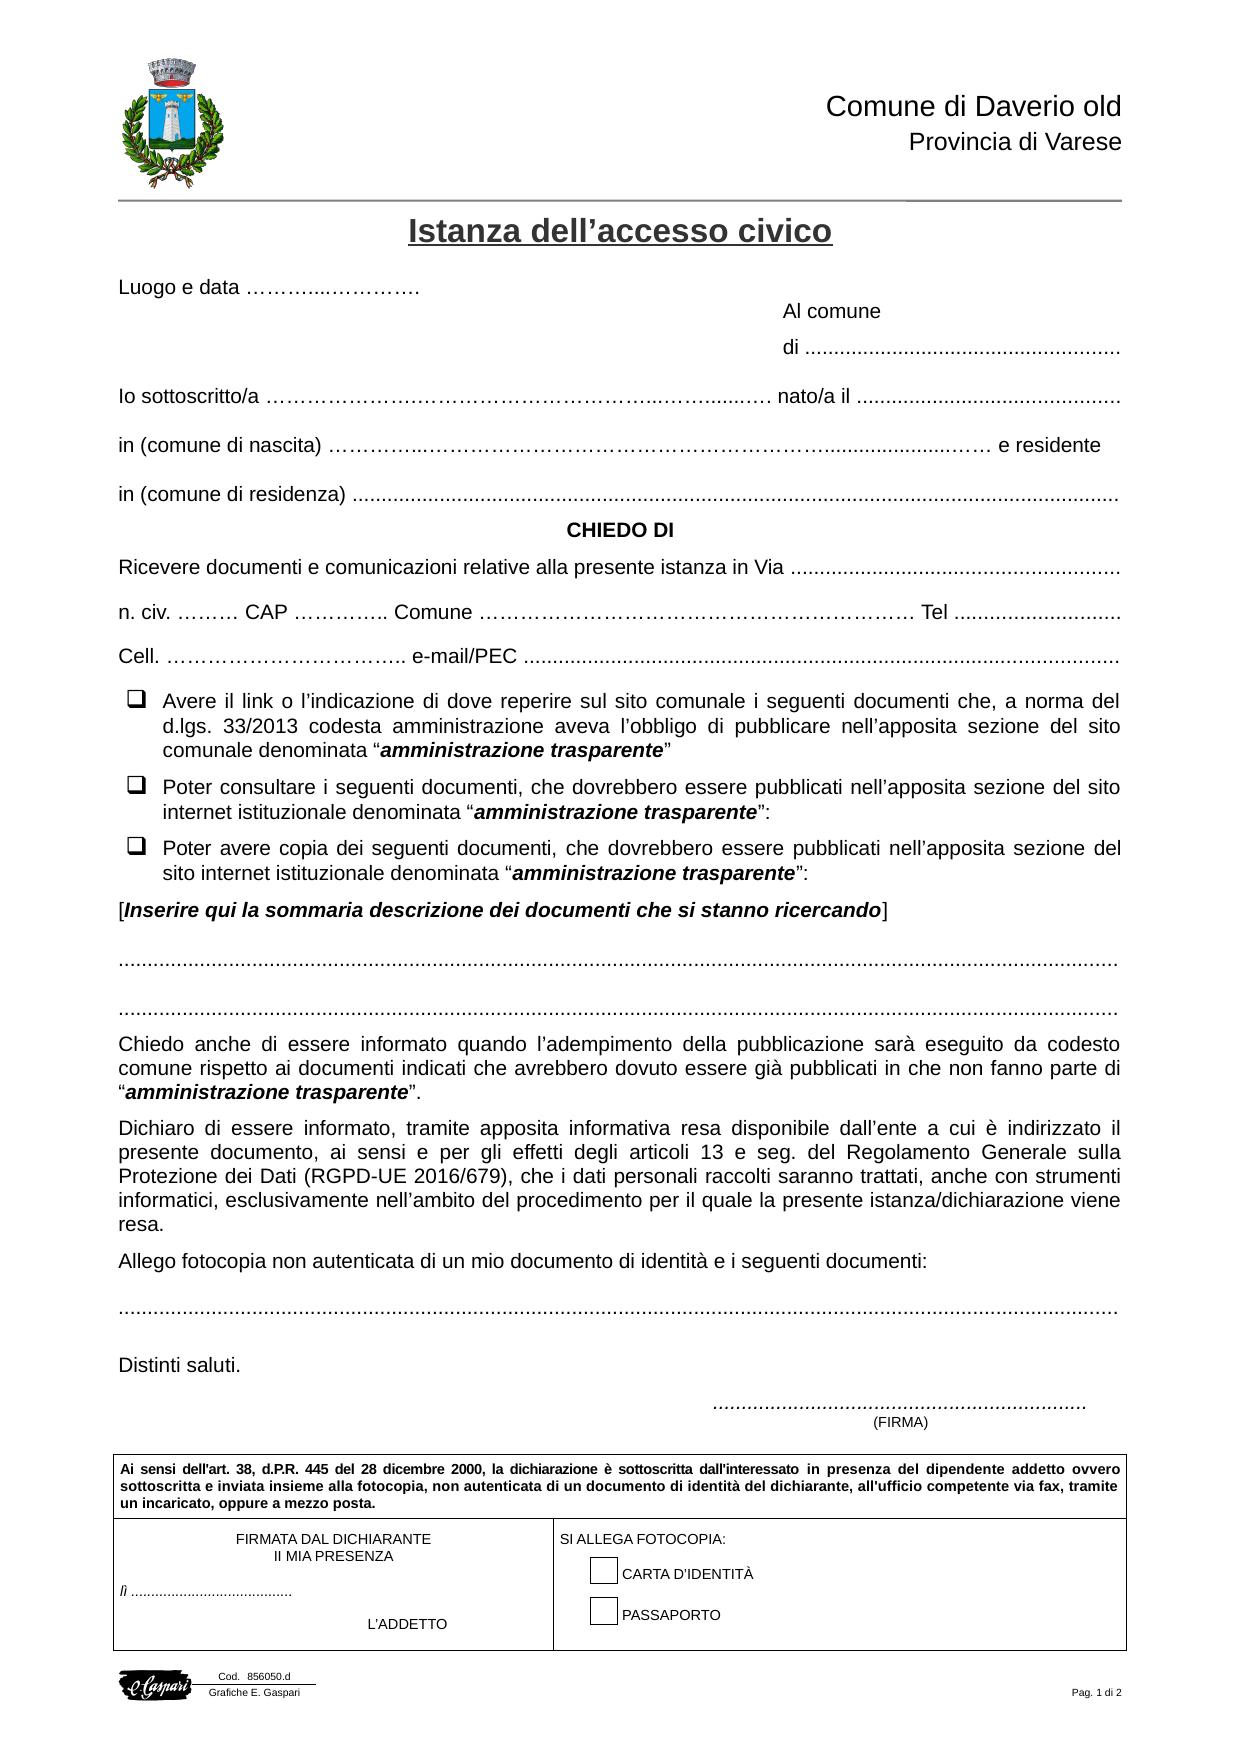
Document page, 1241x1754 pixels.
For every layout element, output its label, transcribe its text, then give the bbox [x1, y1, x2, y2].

text [Inserire qui la sommaria descrizione dei documenti che si stanno ricercando] [118, 897, 1122, 921]
list Avere il link o l’indicazione di dove reperire sul sito comunale i seguenti documenti che, a norma del d.lgs. 33/2013 codesta amministrazione aveva l’obbligo di pubblicare nell’apposita sezione del sito comunale denominata “amministrazione trasparente” [125, 689, 1122, 762]
text Luogo e data ………....…………. [118, 274, 1122, 298]
text ................................................................. [679, 1389, 1122, 1413]
text Ricevere documenti e comunicazioni relative alla presente istanza in Via [118, 555, 1122, 579]
text Provincia di Varese [224, 127, 1122, 156]
subtitle Istanza dell’accesso civico [118, 211, 1122, 249]
text Chiedo anche di essere informato quando l’adempimento della pubblicazione sarà eseguito da codesto comune rispetto ai documenti indicati che avrebbero dovuto essere già pubblicati in che non fanno parte di “amministrazione trasparente”. [118, 1032, 1122, 1104]
text Al comune [783, 298, 1122, 322]
table_cell FIRMATA DAL DICHIARANTE II MIA PRESENZA lì ........................................ L’ADDETTO [114, 1519, 553, 1649]
text CHIEDO DI [118, 518, 1122, 542]
text Dichiaro di essere informato, tramite apposita informativa resa disponibile dall’ente a cui è indirizzato il presente documento, ai sensi e per gli effetti degli articoli 13 e seg. del Regolamento Generale sulla Protezione dei Dati (RGPD-UE 2016/679), che i dati personali raccolti saranno trattati, anche con strumenti informatici, esclusivamente nell’ambito del procedimento per il quale la presente istanza/dichiarazione viene resa. [118, 1116, 1122, 1236]
text Allego fotocopia non autenticata di un mio documento di identità e i seguenti documenti: [118, 1248, 1122, 1272]
picture [122, 58, 224, 189]
text di [783, 335, 1122, 359]
text Comune di Daverio old [224, 89, 1122, 122]
list Poter avere copia dei seguenti documenti, che dovrebbero essere pubblicati nell’apposita sezione del sito internet istituzionale denominata “amministrazione trasparente”: [125, 836, 1122, 885]
text Cell. …………………………….. e-mail/PEC [118, 644, 1122, 668]
table_cell SI ALLEGA FOTOCOPIA: CARTA D’IDENTITÀ PASSAPORTO [554, 1519, 1126, 1649]
text in (comune di residenza) [118, 482, 1122, 506]
text (FIRMA) [679, 1413, 1122, 1430]
list Poter consultare i seguenti documenti, che dovrebbero essere pubblicati nell’apposita sezione del sito internet istituzionale denominata “amministrazione trasparente”: [125, 774, 1122, 823]
text in (comune di nascita) …………...…………………………………………………......................…… e residente [118, 433, 1122, 457]
text n. civ. ……… CAP ………….. Comune ……………………………………………………… Tel [118, 599, 1122, 623]
text Io sottoscritto/a ………………….……………………………...…….......…. nato/a il [118, 384, 1122, 408]
text Distinti saluti. [118, 1353, 1122, 1377]
table_header Ai sensi dell'art. 38, d.P.R. 445 del 28 dicembre 2000, la dichiarazione è sottoscritta dall'interessato in presenza del dipendente addetto ovvero sottoscritta e inviata insieme alla fotocopia, non autenticata di un documento di identità del dichiarante, all'ufficio competente via fax, tramite un incaricato, oppure a mezzo posta. [114, 1455, 1126, 1517]
picture [118, 1669, 192, 1701]
